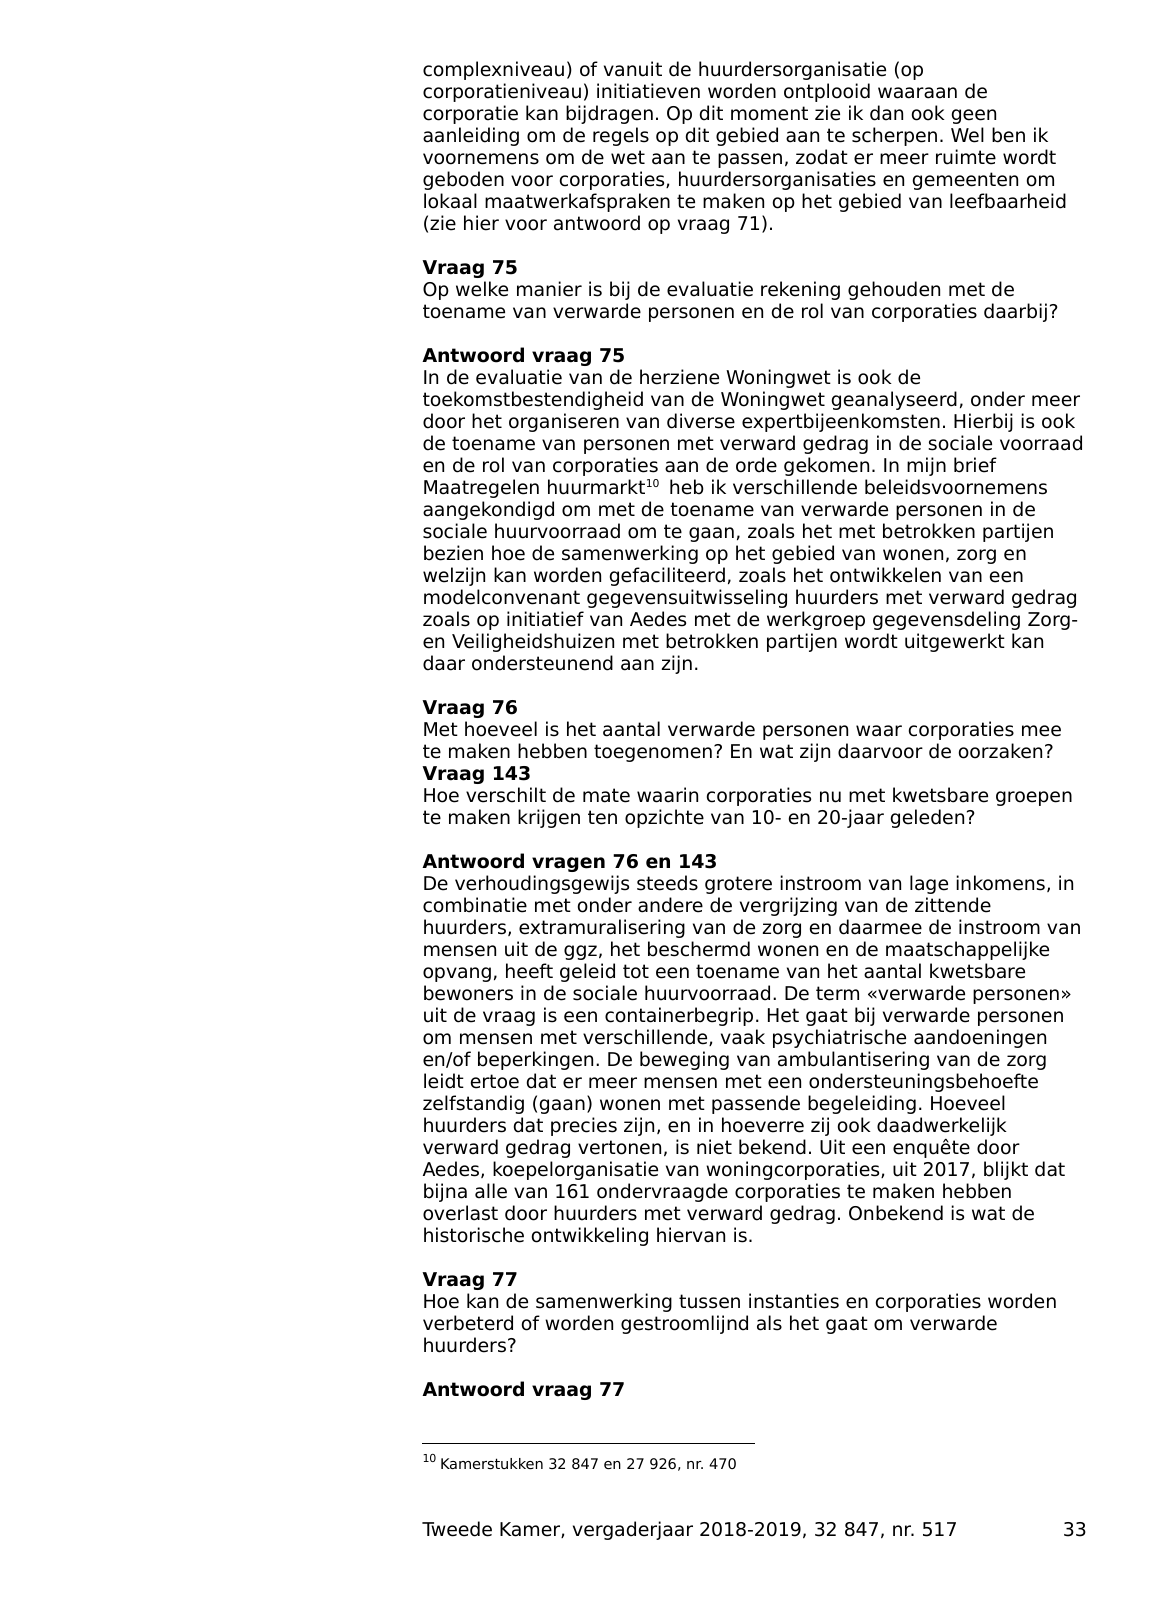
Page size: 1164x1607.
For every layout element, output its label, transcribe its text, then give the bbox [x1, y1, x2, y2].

text Antwoord vraag 77 [422, 1379, 1087, 1401]
text In de evaluatie van de herziene Woningwet is ook de toekomstbestendigheid van de Woningwet geanalyseerd, onder meer door het organiseren van diverse expertbijeenkomsten. Hierbij is ook de toename van personen met verward gedrag in de sociale voorraad en de rol van corporaties aan de orde gekomen. In mijn brief Maatregelen huurmarkt heb ik verschillende beleidsvoornemens aangekondigd om met de toename van verwarde personen in de sociale huurvoorraad om te gaan, zoals het met betrokken partijen bezien hoe de samenwerking op het gebied van wonen, zorg en welzijn kan worden gefaciliteerd, zoals het ontwikkelen van een modelconvenant gegevensuitwisseling huurders met verward gedrag zoals op initiatief van Aedes met de werkgroep gegevensdeling Zorg- en Veiligheidshuizen met betrokken partijen wordt uitgewerkt kan daar ondersteunend aan zijn. [422, 367, 1087, 675]
text Vraag 77 [422, 1269, 1087, 1291]
text Vraag 75 [422, 257, 1087, 279]
text Antwoord vraag 75 [422, 345, 1087, 367]
text Met hoeveel is het aantal verwarde personen waar corporaties mee te maken hebben toegenomen? En wat zijn daarvoor de oorzaken? [422, 719, 1087, 763]
text Hoe kan de samenwerking tussen instanties en corporaties worden verbeterd of worden gestroomlijnd als het gaat om verwarde huurders? [422, 1291, 1087, 1357]
text Hoe verschilt de mate waarin corporaties nu met kwetsbare groepen te maken krijgen ten opzichte van 10- en 20-jaar geleden? [422, 785, 1087, 829]
text complexniveau) of vanuit de huurdersorganisatie (op corporatieniveau) initiatieven worden ontplooid waaraan de corporatie kan bijdragen. Op dit moment zie ik dan ook geen aanleiding om de regels op dit gebied aan te scherpen. Wel ben ik voornemens om de wet aan te passen, zodat er meer ruimte wordt geboden voor corporaties, huurdersorganisaties en gemeenten om lokaal maatwerkafspraken te maken op het gebied van leefbaarheid (zie hier voor antwoord op vraag 71). [422, 59, 1087, 235]
text Vraag 76 [422, 697, 1087, 719]
text Vraag 143 [422, 763, 1087, 785]
text Kamerstukken 32 847 en 27 926, nr. 470 [422, 1452, 1087, 1474]
text Op welke manier is bij de evaluatie rekening gehouden met de toename van verwarde personen en de rol van corporaties daarbij? [422, 279, 1087, 323]
text De verhoudingsgewijs steeds grotere instroom van lage inkomens, in combinatie met onder andere de vergrijzing van de zittende huurders, extramuralisering van de zorg en daarmee de instroom van mensen uit de ggz, het beschermd wonen en de maatschappelijke opvang, heeft geleid tot een toename van het aantal kwetsbare bewoners in de sociale huurvoorraad. De term «verwarde personen» uit de vraag is een containerbegrip. Het gaat bij verwarde personen om mensen met verschillende, vaak psychiatrische aandoeningen en/of beperkingen. De beweging van ambulantisering van de zorg leidt ertoe dat er meer mensen met een ondersteuningsbehoefte zelfstandig (gaan) wonen met passende begeleiding. Hoeveel huurders dat precies zijn, en in hoeverre zij ook daadwerkelijk verward gedrag vertonen, is niet bekend. Uit een enquête door Aedes, koepelorganisatie van woningcorporaties, uit 2017, blijkt dat bijna alle van 161 ondervraagde corporaties te maken hebben overlast door huurders met verward gedrag. Onbekend is wat de historische ontwikkeling hiervan is. [422, 873, 1087, 1247]
text Antwoord vragen 76 en 143 [422, 851, 1087, 873]
